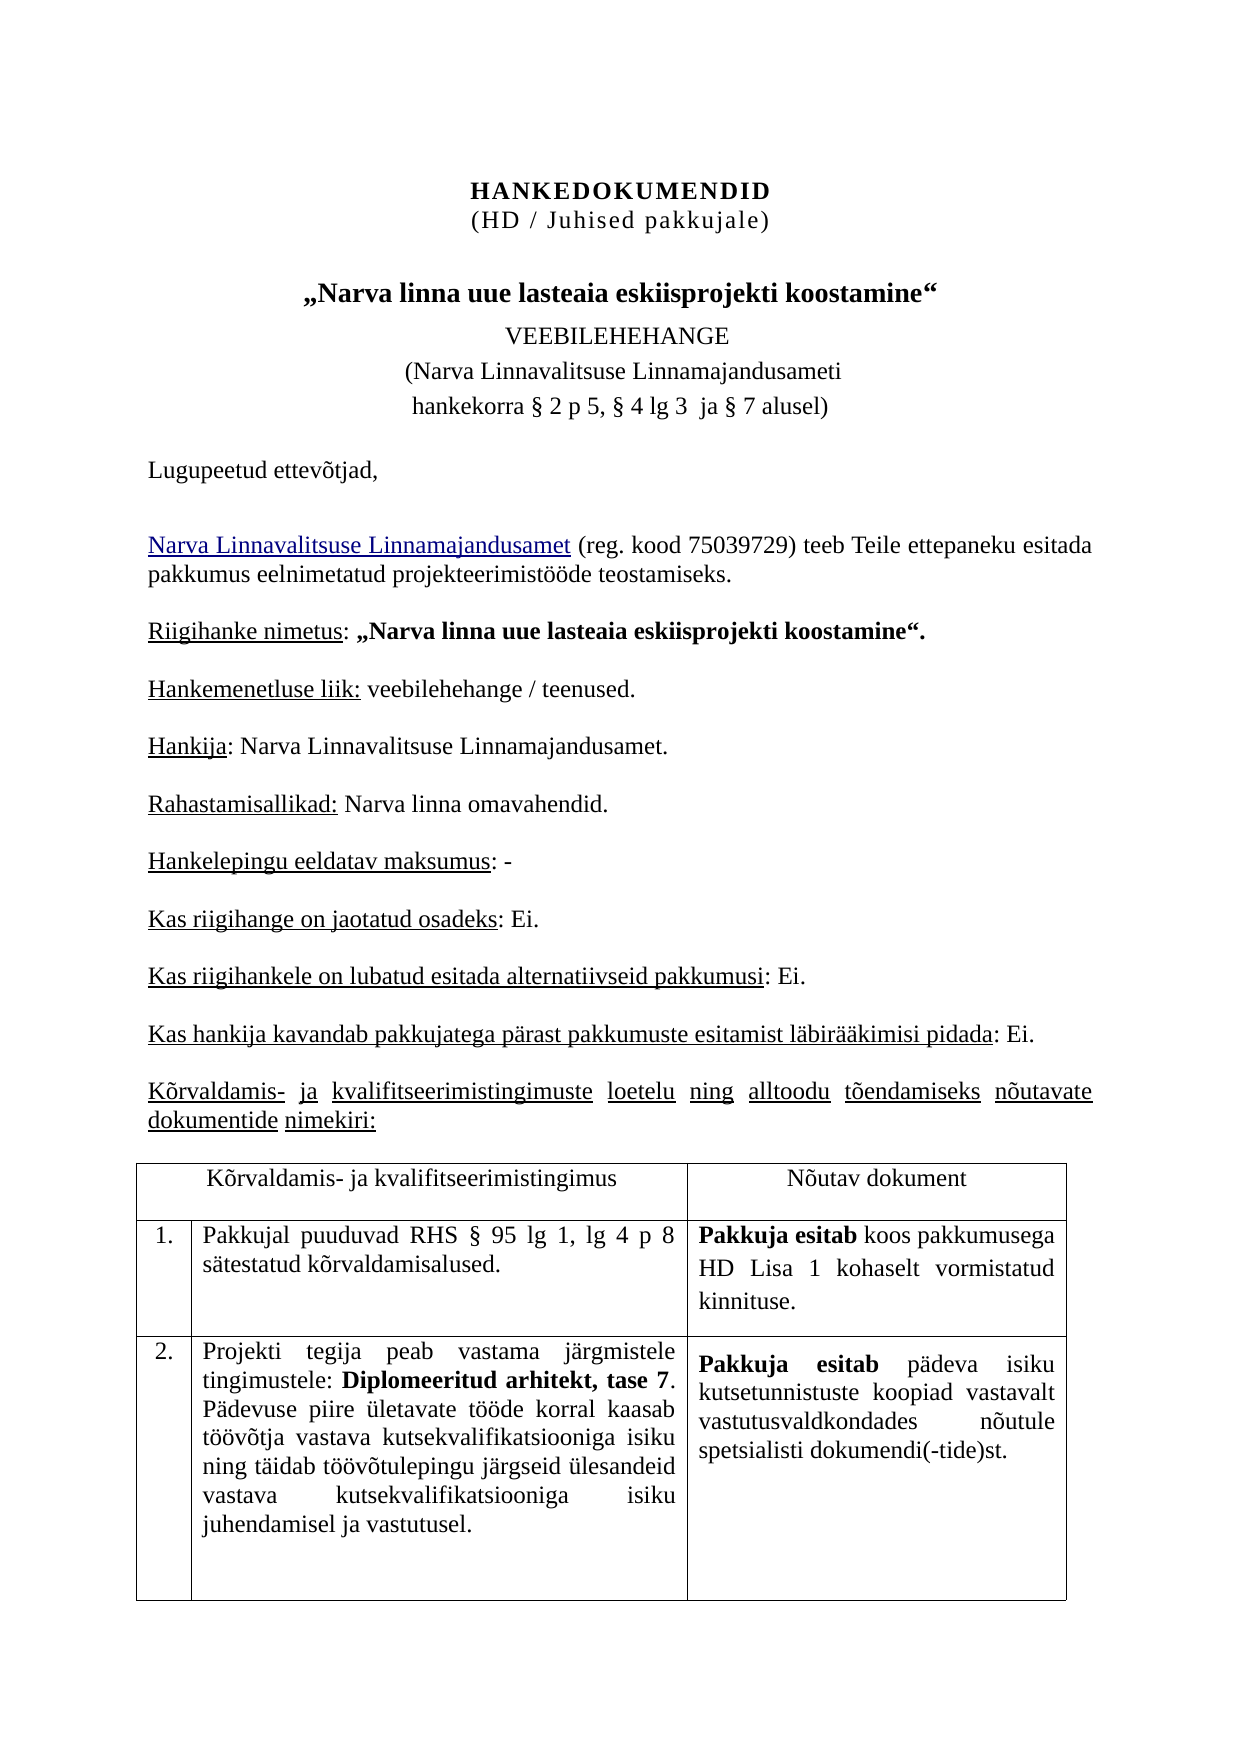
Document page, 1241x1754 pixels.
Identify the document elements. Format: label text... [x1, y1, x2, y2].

table_header Kõrvaldamis- ja kvalifitseerimistingimus [137, 1164, 687, 1220]
text Hankija: Narva Linnavalitsuse Linnamajandusamet. [148, 731, 1093, 760]
text (Narva Linnavalitsuse Linnamajandusameti [148, 356, 1093, 385]
table_cell Projekti tegija peab vastama järgmistele tingimustele: Diplomeeritud arhitekt, tase 7. Pädevuse piire ületavate tööde korral kaasab töövõtja vastava kutsekvalifikatsiooniga isiku ning täidab töövõtulepingu järgseid ülesandeid vastava kutsekvalifikatsiooniga isiku juhendamisel ja vastutusel. [192, 1337, 687, 1599]
text Kas hankija kavandab pakkujatega pärast pakkumuste esitamist läbirääkimisi pidada: Ei. [148, 1019, 1093, 1048]
text Riigihanke nimetus: „Narva linna uue lasteaia eskiisprojekti koostamine“. [148, 616, 1093, 645]
text Lugupeetud ettevõtjad, [148, 455, 1093, 484]
text VEEBILEHEHANGE [148, 321, 1093, 350]
text Hankemenetluse liik: veebilehehange / teenused. [148, 674, 1093, 703]
text Hankelepingu eeldatav maksumus: - [148, 846, 1093, 875]
table_cell 1. [137, 1221, 191, 1336]
table_cell Pakkuja esitab koos pakkumusega HD Lisa 1 kohaselt vormistatud kinnituse. [688, 1221, 1066, 1336]
table_header Nõutav dokument [688, 1164, 1066, 1220]
text hankekorra § 2 p 5, § 4 lg 3 ja § 7 alusel) [148, 391, 1093, 420]
text Rahastamisallikad: Narva linna omavahendid. [148, 789, 1093, 818]
text HANKEDOKUMENDID [148, 176, 1093, 205]
text Narva Linnavalitsuse Linnamajandusamet (reg. kood 75039729) teeb Teile ettepaneku esitada pakkumus eelnimetatud projekteerimistööde teostamiseks. [148, 530, 1093, 588]
text Kõrvaldamis- ja kvalifitseerimistingimuste loetelu ning alltoodu tõendamiseks nõutavate dokumentide nimekiri: [148, 1076, 1093, 1134]
text Kas riigihankele on lubatud esitada alternatiivseid pakkumusi: Ei. [148, 961, 1093, 990]
table_cell 2. [137, 1337, 191, 1599]
text (HD / Juhised pakkujale) [148, 205, 1093, 234]
text Kas riigihange on jaotatud osadeks: Ei. [148, 904, 1093, 933]
text „Narva linna uue lasteaia eskiisprojekti koostamine“ [148, 275, 1093, 309]
table_cell Pakkuja esitab pädeva isiku kutsetunnistuste koopiad vastavalt vastutusvaldkondades nõutule spetsialisti dokumendi(-tide)st. [688, 1337, 1066, 1599]
table_cell Pakkujal puuduvad RHS § 95 lg 1, lg 4 p 8 sätestatud kõrvaldamisalused. [192, 1221, 687, 1336]
